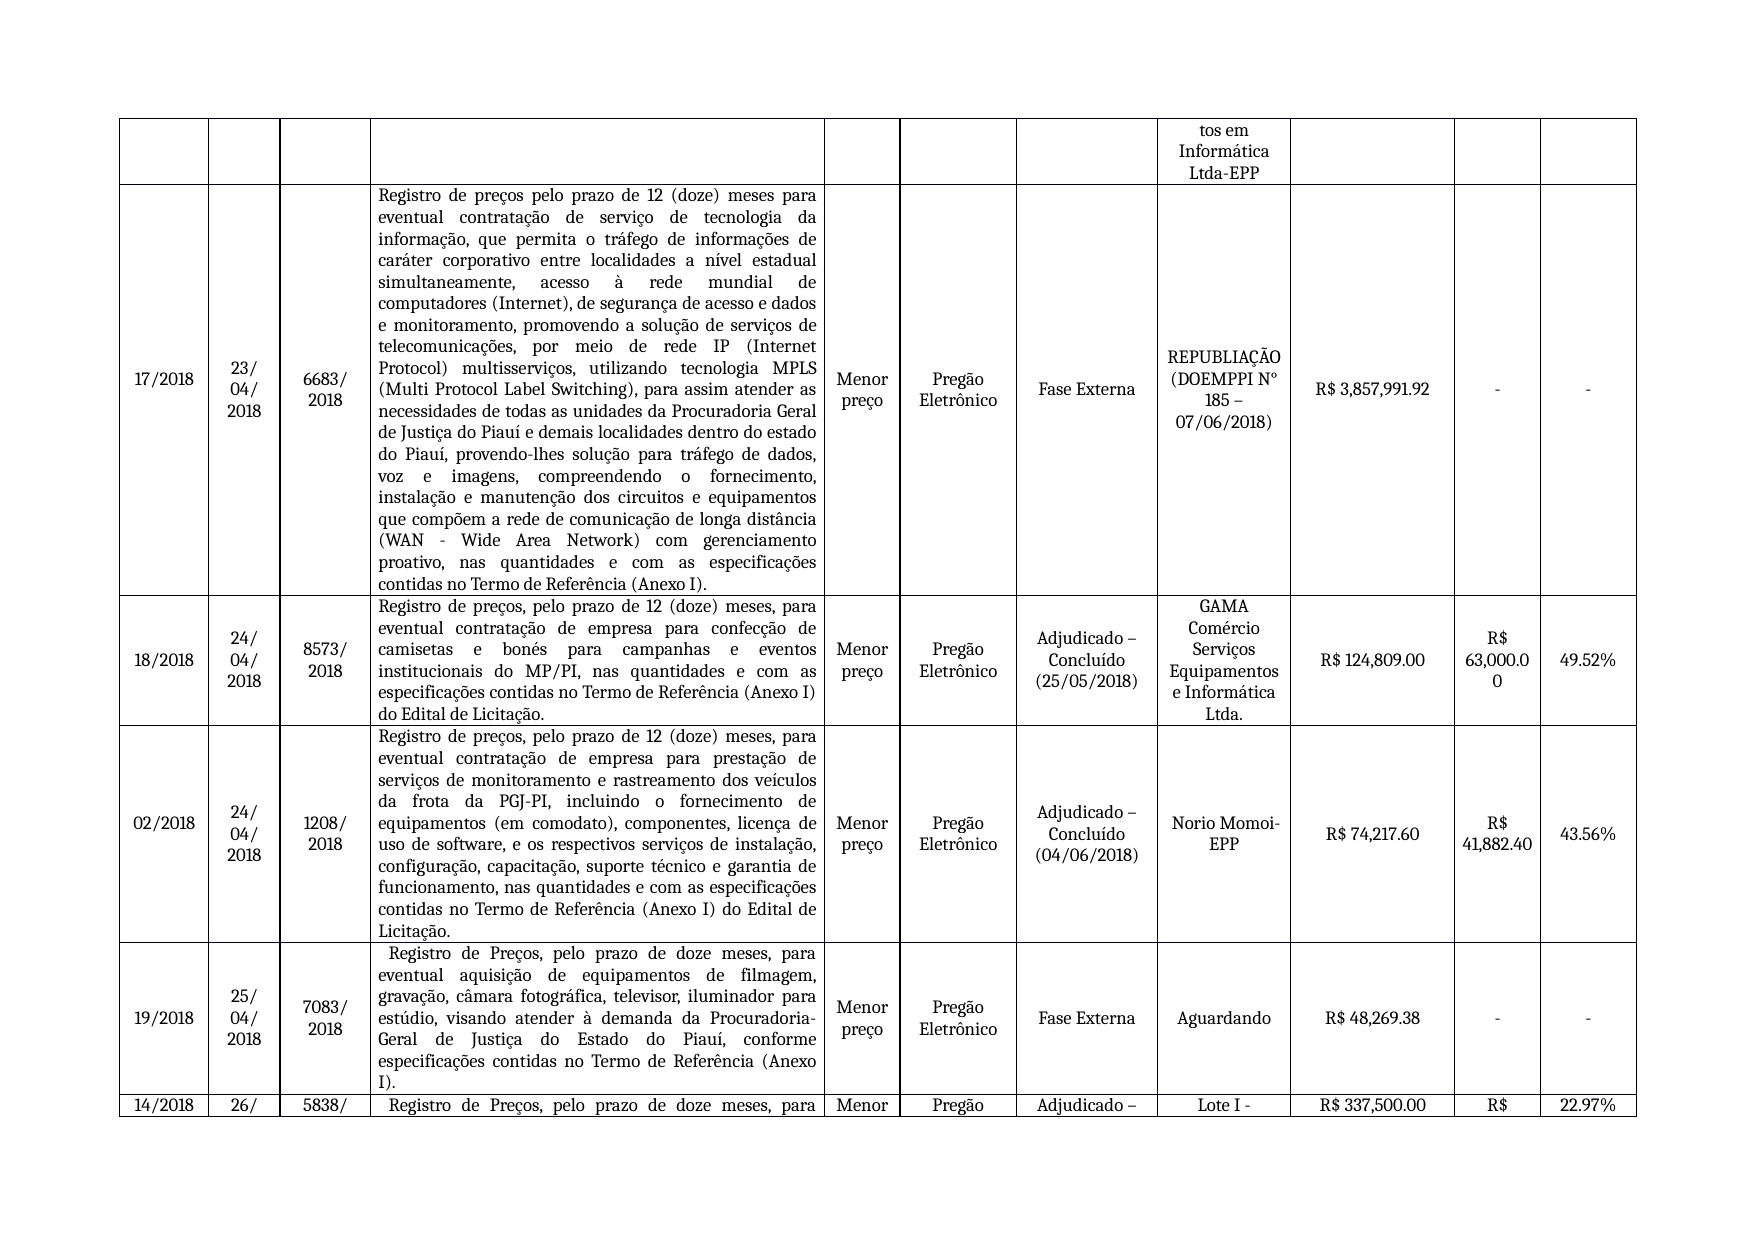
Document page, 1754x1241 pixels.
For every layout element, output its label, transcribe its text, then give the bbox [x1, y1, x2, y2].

table_cell Pregão Eletrônico [901, 726, 1016, 942]
table_cell 23/ 04/ 2018 [209, 185, 279, 594]
table_cell 26/ [209, 1095, 279, 1116]
table_cell [1291, 119, 1454, 184]
table_cell Menor preço [825, 596, 899, 725]
table_cell 1208/ 2018 [281, 726, 370, 942]
table_cell Adjudicado – Concluído (25/05/2018) [1017, 596, 1157, 725]
table_cell 17/2018 [120, 185, 208, 594]
table_cell R$ 41.882,40 [1455, 726, 1540, 942]
table_cell Menor preço [825, 943, 899, 1094]
table_cell Registro de preços, pelo prazo de 12 (doze) meses, para eventual contratação de empresa para confecção de camisetas e bonés para campanhas e eventos institucionais do MP/PI, nas quantidades e com as especificações contidas no Termo de Referência (Anexo I) do Edital de Licitação. [371, 596, 824, 725]
table_cell Pregão Eletrônico [901, 185, 1016, 594]
table_cell Norio Momoi-EPP [1158, 726, 1290, 942]
table_cell 25/ 04/ 2018 [209, 943, 279, 1094]
table_cell 43,56% [1541, 726, 1636, 942]
table_cell Registro de preços, pelo prazo de 12 (doze) meses, para eventual contratação de empresa para prestação de serviços de monitoramento e rastreamento dos veículos da frota da PGJ-PI, incluindo o fornecimento de equipamentos (em comodato), componentes, licença de uso de software, e os respectivos serviços de instalação, configuração, capacitação, suporte técnico e garantia de funcionamento, nas quantidades e com as especificações contidas no Termo de Referência (Anexo I) do Edital de Licitação. [371, 726, 824, 942]
table_cell tos em Informática Ltda-EPP [1158, 119, 1290, 184]
table_cell Aguardando [1158, 943, 1290, 1094]
table_cell R$ 195.000,00 [1455, 1095, 1540, 1116]
table_cell 18/2018 [120, 596, 208, 725]
table_cell [901, 119, 1016, 184]
table_cell R$ 337.500,00 [1291, 1095, 1454, 1116]
table_cell [1017, 119, 1157, 184]
table_cell REPUBLIAÇÃO (DOEMPPI N° 185 – 07/06/2018) [1158, 185, 1290, 594]
table_cell 24/ 04/ 2018 [209, 726, 279, 942]
table_cell Menor preço [825, 185, 899, 594]
table_cell 02/2018 [120, 726, 208, 942]
table_cell - [1541, 185, 1636, 594]
table_cell Menor preço [825, 726, 899, 942]
table_cell - [1455, 943, 1540, 1094]
table_cell R$ 48.269,38 [1291, 943, 1454, 1094]
table_cell 19/2018 [120, 943, 208, 1094]
table_cell 7083/ 2018 [281, 943, 370, 1094]
table_cell [825, 119, 899, 184]
table_cell Pregão Eletrônico [901, 943, 1016, 1094]
table_cell R$ 63.000,00 [1455, 596, 1540, 725]
table_cell R$ 74.217,60 [1291, 726, 1454, 942]
table_cell [281, 119, 370, 184]
table_cell R$ 124.809,00 [1291, 596, 1454, 725]
table_cell Adjudicado – [1017, 1095, 1157, 1116]
table_cell [1455, 119, 1540, 184]
table_cell 6683/ 2018 [281, 185, 370, 594]
table_cell 22,97% [1541, 1095, 1636, 1116]
table_cell Menor [825, 1095, 899, 1116]
table_cell R$ 3.857.991,92 [1291, 185, 1454, 594]
table_cell - [1541, 943, 1636, 1094]
table_cell Registro de Preços, pelo prazo de doze meses, para [371, 1095, 824, 1116]
table_cell Fase Externa [1017, 185, 1157, 594]
table_cell 5838/ [281, 1095, 370, 1116]
table_cell [371, 119, 824, 184]
table_cell Pregão Eletrônico [901, 596, 1016, 725]
table_cell Pregão [901, 1095, 1016, 1116]
table_cell Registro de Preços, pelo prazo de doze meses, para eventual aquisição de equipamentos de filmagem, gravação, câmara fotográfica, televisor, iluminador para estúdio, visando atender à demanda da Procuradoria-Geral de Justiça do Estado do Piauí, conforme especificações contidas no Termo de Referência (Anexo I). [371, 943, 824, 1094]
table_cell [120, 119, 208, 184]
table_cell 14/2018 [120, 1095, 208, 1116]
table_cell - [1455, 185, 1540, 594]
table_cell 29,86% [1541, 119, 1636, 184]
table_cell Fase Externa [1017, 943, 1157, 1094]
table_cell 49,52% [1541, 596, 1636, 725]
table_cell GAMA Comércio Serviços Equipamentos e Informática Ltda. [1158, 596, 1290, 725]
table_cell Lote I [1158, 1095, 1290, 1116]
table_cell [209, 119, 279, 184]
table_cell Adjudicado – Concluído (04/06/2018) [1017, 726, 1157, 942]
table_cell 24/ 04/ 2018 [209, 596, 279, 725]
table_cell Registro de preços pelo prazo de 12 (doze) meses para eventual contratação de serviço de tecnologia da informação, que permita o tráfego de informações de caráter corporativo entre localidades a nível estadual simultaneamente, acesso à rede mundial de computadores (Internet), de segurança de acesso e dados e monitoramento, promovendo a solução de serviços de telecomunicações, por meio de rede IP (Internet Protocol) multisserviços, utilizando tecnologia MPLS (Multi Protocol Label Switching), para assim atender as necessidades de todas as unidades da Procuradoria Geral de Justiça do Piauí e demais localidades dentro do estado do Piauí, provendo-lhes solução para tráfego de dados, voz e imagens, compreendendo o fornecimento, instalação e manutenção dos circuitos e equipamentos que compõem a rede de comunicação de longa distância (WAN - Wide Area Network) com gerenciamento proativo, nas quantidades e com as especificações contidas no Termo de Referência (Anexo I). [371, 185, 824, 594]
table_cell 8573/ 2018 [281, 596, 370, 725]
